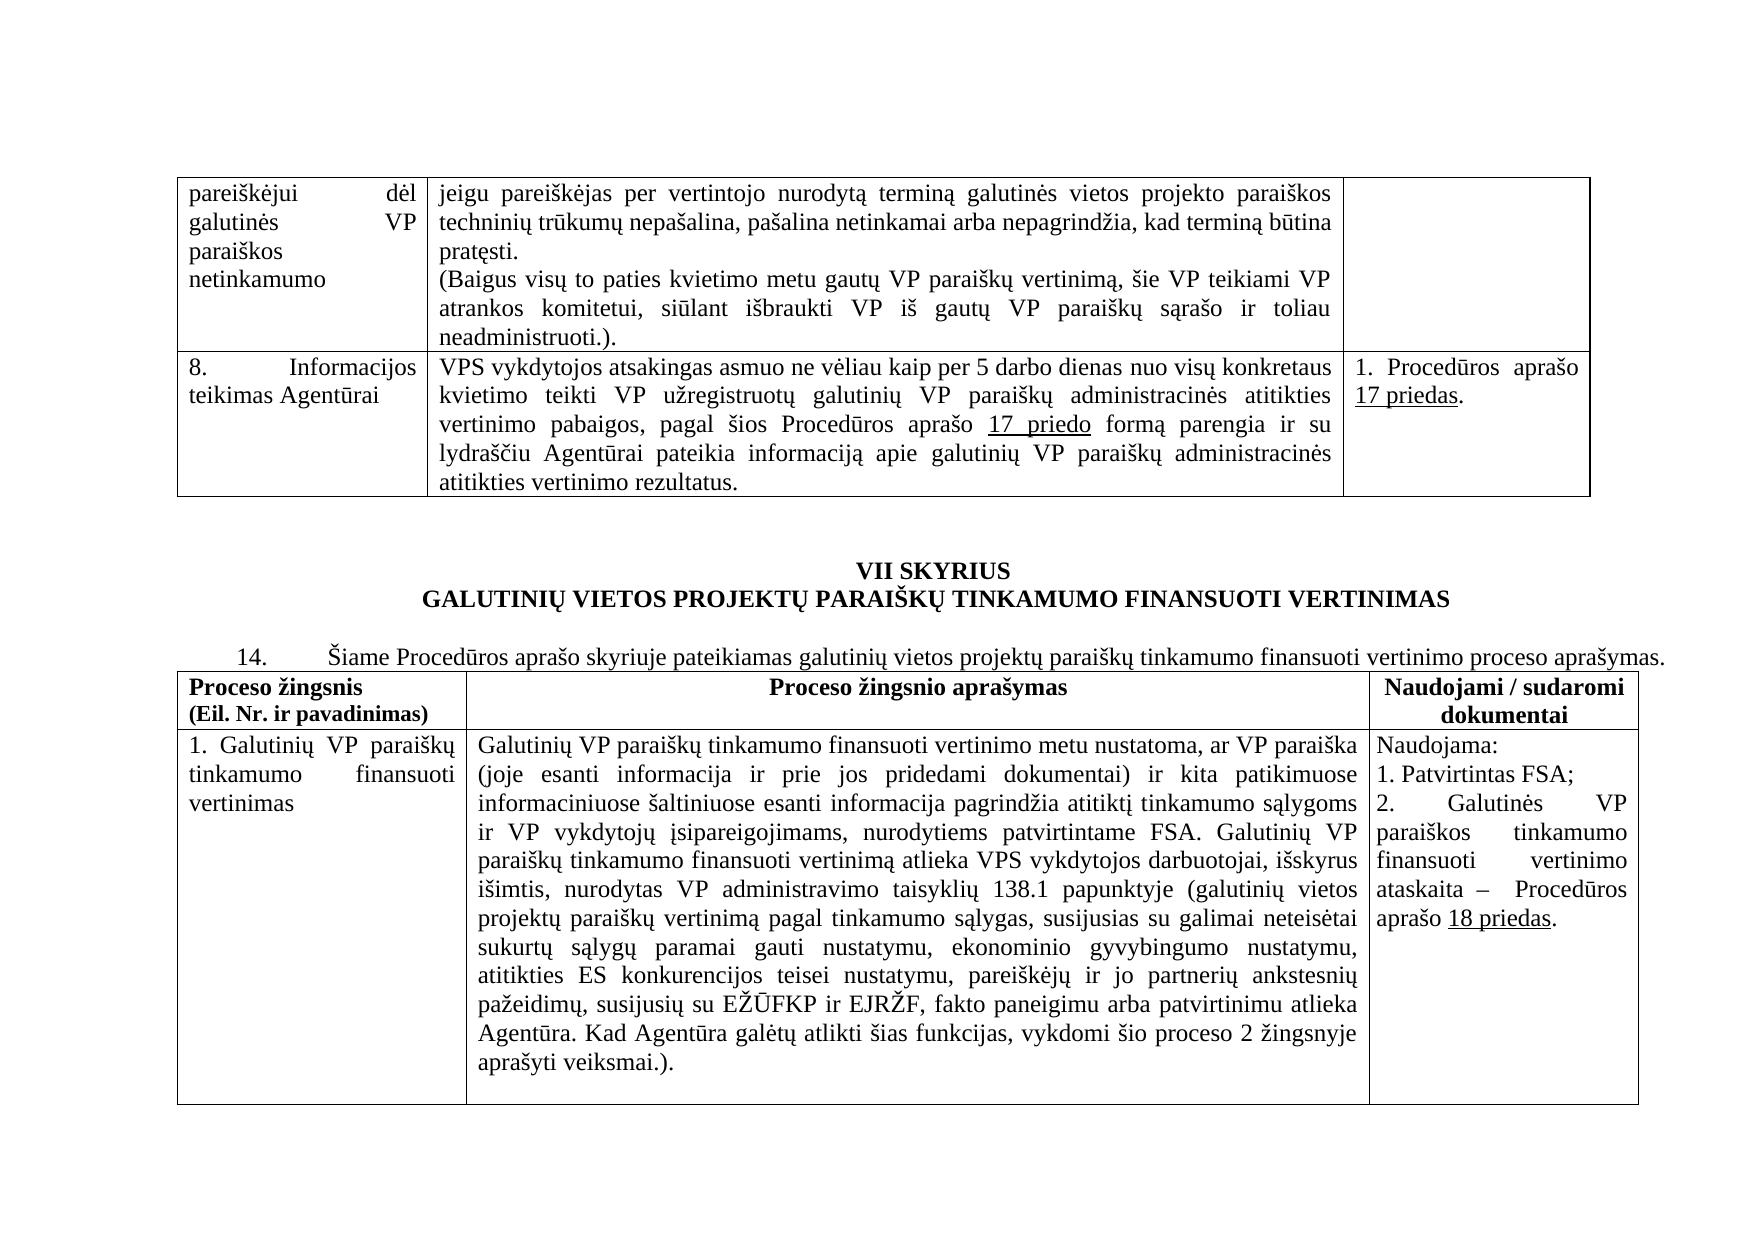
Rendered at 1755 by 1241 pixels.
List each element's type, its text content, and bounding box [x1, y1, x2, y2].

table_cell 1. Galutinių VP paraiškų tinkamumo finansuoti vertinimas [178, 730, 466, 1104]
table_cell 1. Procedūros aprašo 17 priedas. [1344, 352, 1589, 496]
table_cell jeigu pareiškėjas per vertintojo nurodytą terminą galutinės vietos projekto paraiškos techninių trūkumų nepašalina, pašalina netinkamai arba nepagrindžia, kad terminą būtina pratęsti. (Baigus visų to paties kvietimo metu gautų VP paraiškų vertinimą, šie VP teikiami VP atrankos komitetui, siūlant išbraukti VP iš gautų VP paraiškų sąrašo ir toliau neadministruoti.). [428, 178, 1343, 351]
table_cell pareiškėjui dėl galutinės VP paraiškos netinkamumo [178, 178, 427, 351]
table_header Proceso žingsnio aprašymas [467, 672, 1369, 729]
table_cell VPS vykdytojos atsakingas asmuo ne vėliau kaip per 5 darbo dienas nuo visų konkretaus kvietimo teikti VP užregistruotų galutinių VP paraiškų administracinės atitikties vertinimo pabaigos, pagal šios Procedūros aprašo 17 priedo formą parengia ir su lydraščiu Agentūrai pateikia informaciją apie galutinių VP paraiškų administracinės atitikties vertinimo rezultatus. [428, 352, 1343, 496]
text VII SKYRIUS [177, 556, 1695, 584]
table_cell 8. Informacijos teikimas Agentūrai [178, 352, 427, 496]
table_header Naudojami / sudaromi dokumentai [1370, 672, 1638, 729]
table_cell Naudojama: 1. Patvirtintas FSA; 2. Galutinės VP paraiškos tinkamumo finansuoti vertinimo ataskaita – Procedūros aprašo 18 priedas. [1370, 730, 1638, 1104]
table_header Proceso žingsnis (Eil. Nr. ir pavadinimas) [178, 672, 466, 729]
text 14. Šiame Procedūros aprašo skyriuje pateikiamas galutinių vietos projektų paraiškų tinkamumo finansuoti vertinimo proceso aprašymas. [177, 642, 1695, 671]
text galutinių vietos projektų paraiškų tinkamumo finansuoti vertinimas [177, 584, 1695, 613]
table_cell [1344, 178, 1589, 351]
table_cell Galutinių VP paraiškų tinkamumo finansuoti vertinimo metu nustatoma, ar VP paraiška (joje esanti informacija ir prie jos pridedami dokumentai) ir kita patikimuose informaciniuose šaltiniuose esanti informacija pagrindžia atitiktį tinkamumo sąlygoms ir VP vykdytojų įsipareigojimams, nurodytiems patvirtintame FSA. Galutinių VP paraiškų tinkamumo finansuoti vertinimą atlieka VPS vykdytojos darbuotojai, išskyrus išimtis, nurodytas VP administravimo taisyklių 138.1 papunktyje (galutinių vietos projektų paraiškų vertinimą pagal tinkamumo sąlygas, susijusias su galimai neteisėtai sukurtų sąlygų paramai gauti nustatymu, ekonominio gyvybingumo nustatymu, atitikties ES konkurencijos teisei nustatymu, pareiškėjų ir jo partnerių ankstesnių pažeidimų, susijusių su EŽŪFKP ir EJRŽF, fakto paneigimu arba patvirtinimu atlieka Agentūra. Kad Agentūra galėtų atlikti šias funkcijas, vykdomi šio proceso 2 žingsnyje aprašyti veiksmai.). [467, 730, 1369, 1104]
